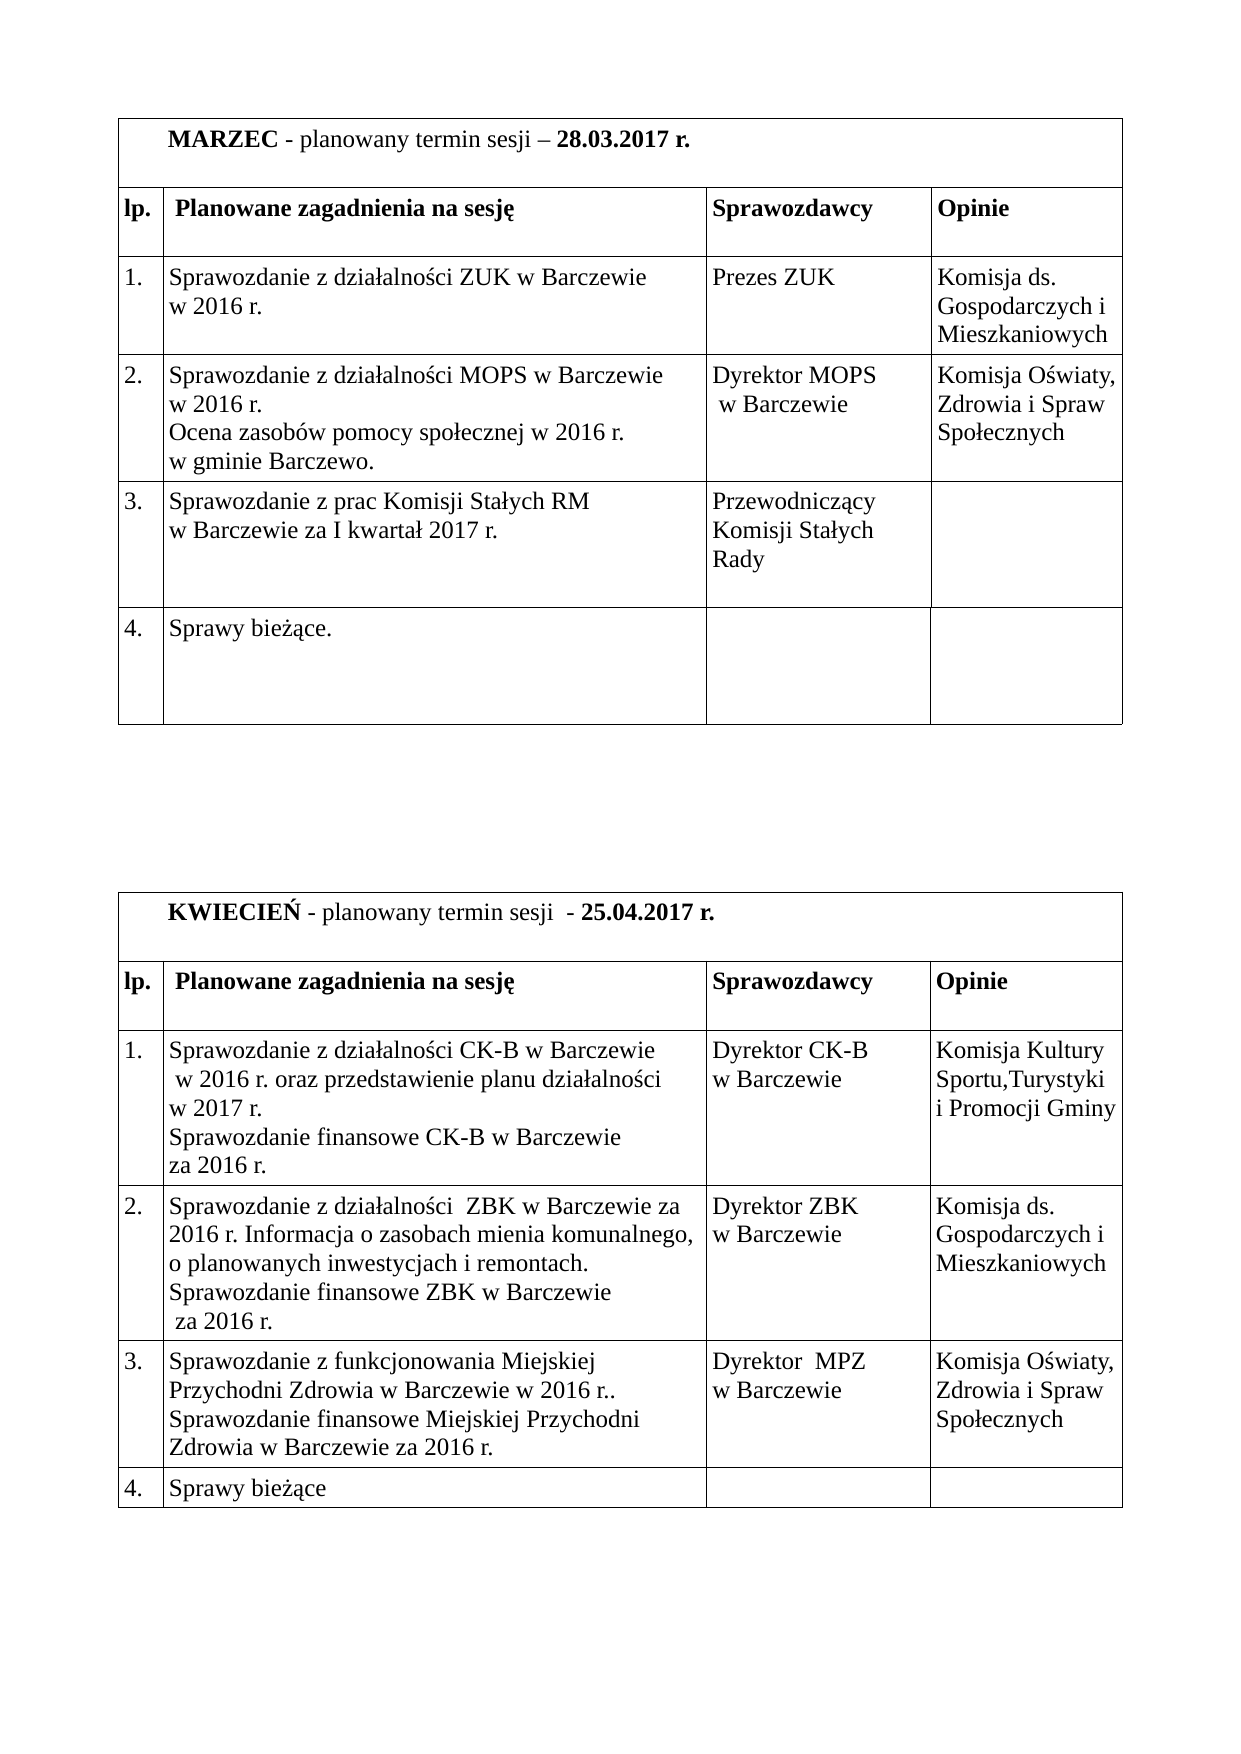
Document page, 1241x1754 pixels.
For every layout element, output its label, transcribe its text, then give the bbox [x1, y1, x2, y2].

table_cell Sprawozdanie z prac Komisji Stałych RM w Barczewie za I kwartał 2017 r. [164, 482, 706, 607]
table_cell Przewodniczący Komisji Stałych Rady [707, 482, 931, 607]
table_cell [707, 1468, 930, 1507]
table_header 4. [119, 608, 163, 724]
table_cell Sprawozdanie z działalności CK-B w Barczewie w 2016 r. oraz przedstawienie planu działalności w 2017 r. Sprawozdanie finansowe CK-B w Barczewie za 2016 r. [164, 1031, 706, 1185]
table_cell 3. [119, 482, 163, 607]
table_cell 2. [119, 1186, 163, 1340]
table_cell Prezes ZUK [707, 257, 931, 354]
table_cell Sprawozdanie z działalności MOPS w Barczewie w 2016 r. Ocena zasobów pomocy społecznej w 2016 r. w gminie Barczewo. [164, 355, 706, 481]
table_cell 1. [119, 257, 163, 354]
table_cell Komisja Kultury Sportu,Turystyki i Promocji Gminy [931, 1031, 1122, 1185]
table_cell 3. [119, 1341, 163, 1467]
table_cell Planowane zagadnienia na sesję [164, 188, 706, 256]
table_cell 4. [119, 1468, 163, 1507]
table_cell Sprawy bieżące [164, 1468, 706, 1507]
table_cell Opinie [931, 962, 1122, 1030]
table_cell Komisja Oświaty, Zdrowia i Spraw Społecznych [931, 1341, 1122, 1467]
table_header Sprawy bieżące. [164, 608, 706, 724]
table_cell Sprawozdanie z działalności ZBK w Barczewie za 2016 r. Informacja o zasobach mienia komunalnego, o planowanych inwestycjach i remontach. Sprawozdanie finansowe ZBK w Barczewie za 2016 r. [164, 1186, 706, 1340]
table_cell lp. [119, 962, 163, 1030]
table_cell lp. [119, 188, 163, 256]
table_cell 1. [119, 1031, 163, 1185]
table_cell Dyrektor ZBK w Barczewie [707, 1186, 930, 1340]
table_header [931, 608, 1122, 724]
table_cell Sprawozdawcy [707, 962, 930, 1030]
table_cell 2. [119, 355, 163, 481]
table_cell Dyrektor CK-B w Barczewie [707, 1031, 930, 1185]
table_cell Sprawozdanie z działalności ZUK w Barczewie w 2016 r. [164, 257, 706, 354]
table_cell Komisja ds. Gospodarczych i Mieszkaniowych [932, 257, 1122, 354]
table_cell Komisja Oświaty, Zdrowia i Spraw Społecznych [932, 355, 1122, 481]
table_cell Komisja ds. Gospodarczych i Mieszkaniowych [931, 1186, 1122, 1340]
table_cell [931, 1468, 1122, 1507]
table_cell [932, 482, 1122, 607]
table_cell Opinie [932, 188, 1122, 256]
table_cell Sprawozdanie z funkcjonowania Miejskiej Przychodni Zdrowia w Barczewie w 2016 r.. Sprawozdanie finansowe Miejskiej Przychodni Zdrowia w Barczewie za 2016 r. [164, 1341, 706, 1467]
table_cell Sprawozdawcy [707, 188, 931, 256]
table_cell Dyrektor MOPS w Barczewie [707, 355, 931, 481]
table_cell Planowane zagadnienia na sesję [164, 962, 706, 1030]
table_header MARZEC - planowany termin sesji – 28.03.2017 r. [119, 119, 1122, 187]
table_header KWIECIEŃ - planowany termin sesji - 25.04.2017 r. [119, 893, 1122, 961]
table_header [707, 608, 930, 724]
table_cell Dyrektor MPZ w Barczewie [707, 1341, 930, 1467]
